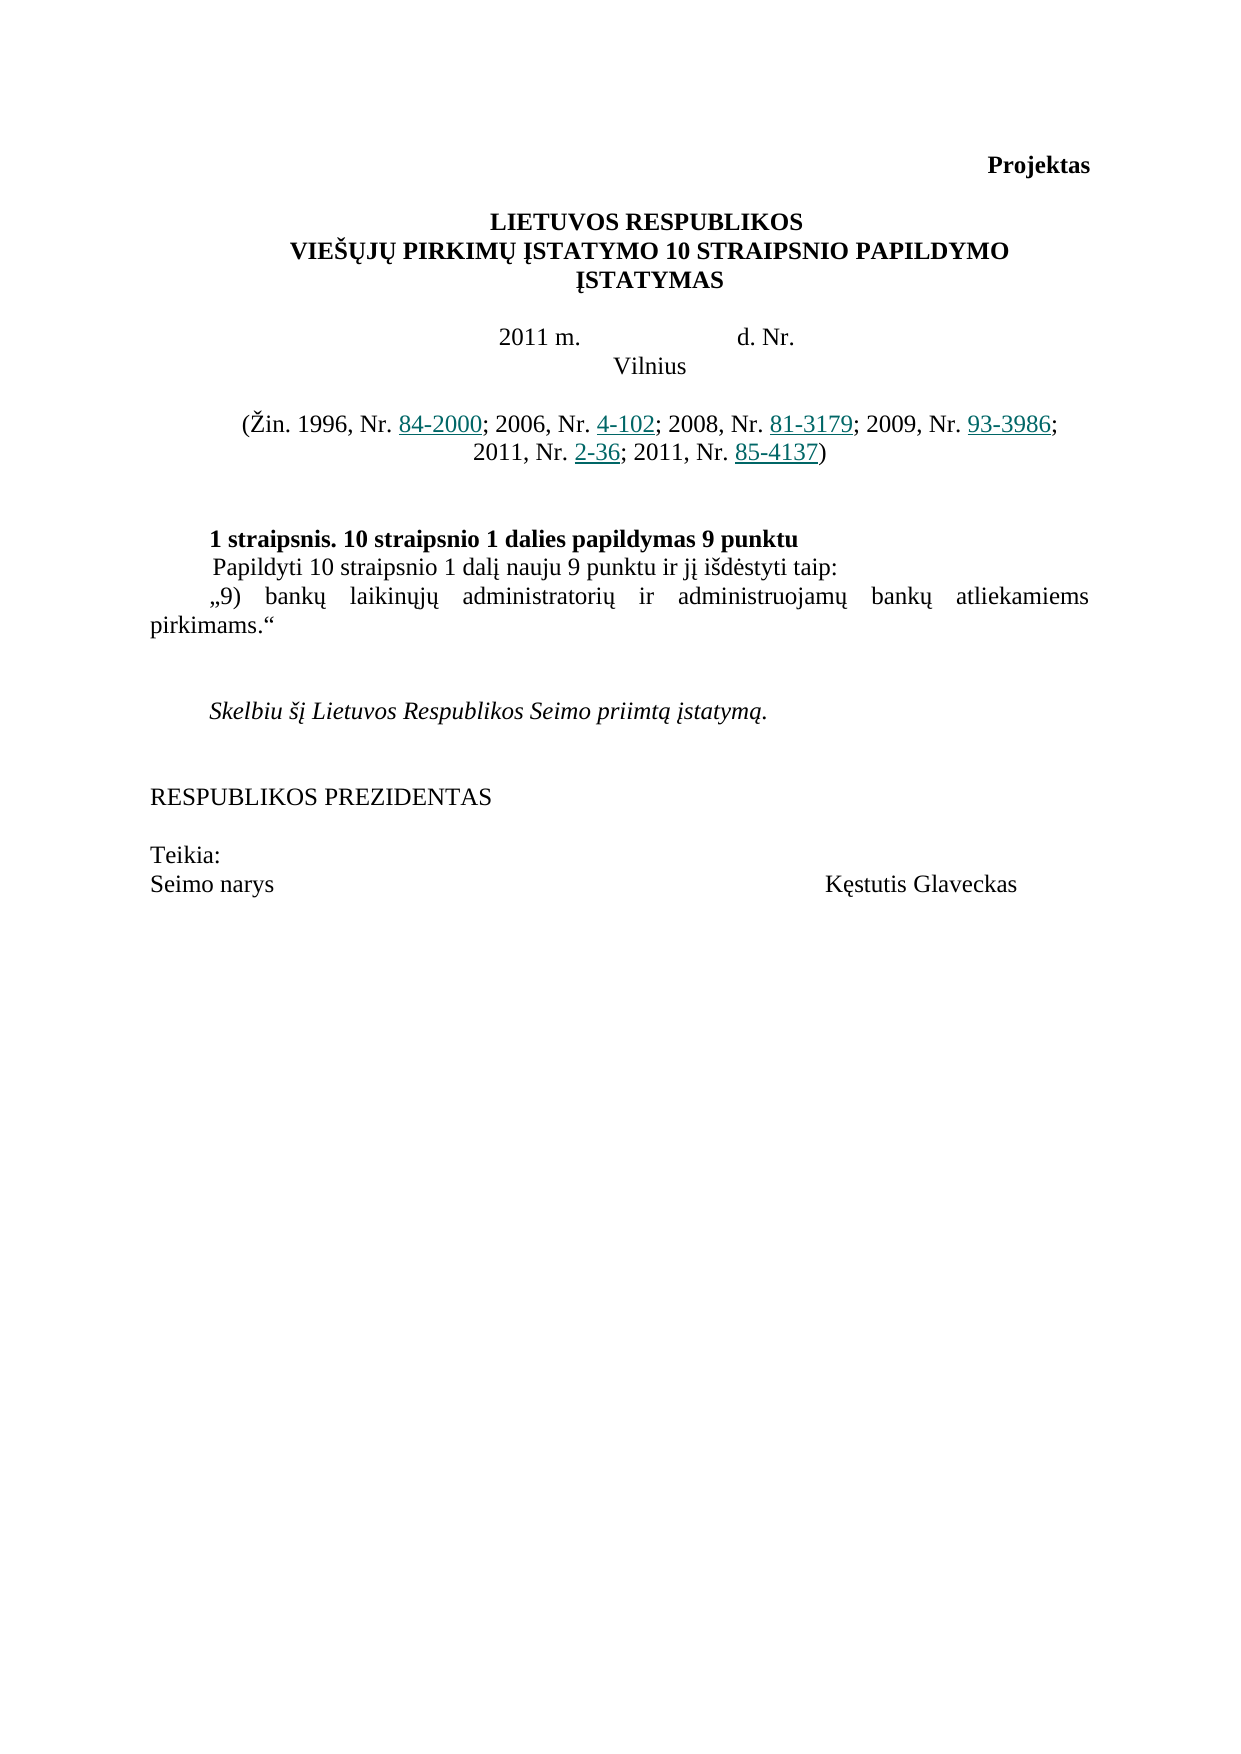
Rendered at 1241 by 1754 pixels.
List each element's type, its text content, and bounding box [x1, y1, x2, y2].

text (Žin. 1996, Nr. 84-2000; 2006, Nr. 4-102; 2008, Nr. 81-3179; 2009, Nr. 93-3986; [150, 409, 1090, 437]
text Skelbiu šį Lietuvos Respublikos Seimo priimtą įstatymą. [150, 696, 1090, 725]
text VIEŠŲJŲ PIRKIMŲ ĮSTATYMO 10 STRAIPSNIO PAPILDYMO [150, 236, 1090, 265]
text LIETUVOS RESPUBLIKOS [150, 207, 1090, 236]
text Papildyti 10 straipsnio 1 dalį nauju 9 punktu ir jį išdėstyti taip: [212, 552, 1090, 581]
text RESPUBLIKOS PREZIDENTAS [150, 782, 1090, 811]
text 2011 m. d. Nr. [150, 322, 1090, 351]
text 1 straipsnis. 10 straipsnio 1 dalies papildymas 9 punktu [150, 524, 1090, 552]
text 2011, Nr. 2-36; 2011, Nr. 85-4137) [150, 437, 1090, 466]
text Seimo narys Kęstutis Glaveckas [150, 869, 1090, 897]
text Vilnius [150, 351, 1090, 380]
text Teikia: [150, 840, 1090, 869]
text „9) bankų laikinųjų administratorių ir administruojamų bankų atliekamiems pirkimams.“ [150, 581, 1090, 639]
text Projektas [825, 150, 1090, 179]
text ĮSTATYMAS [150, 265, 1090, 294]
